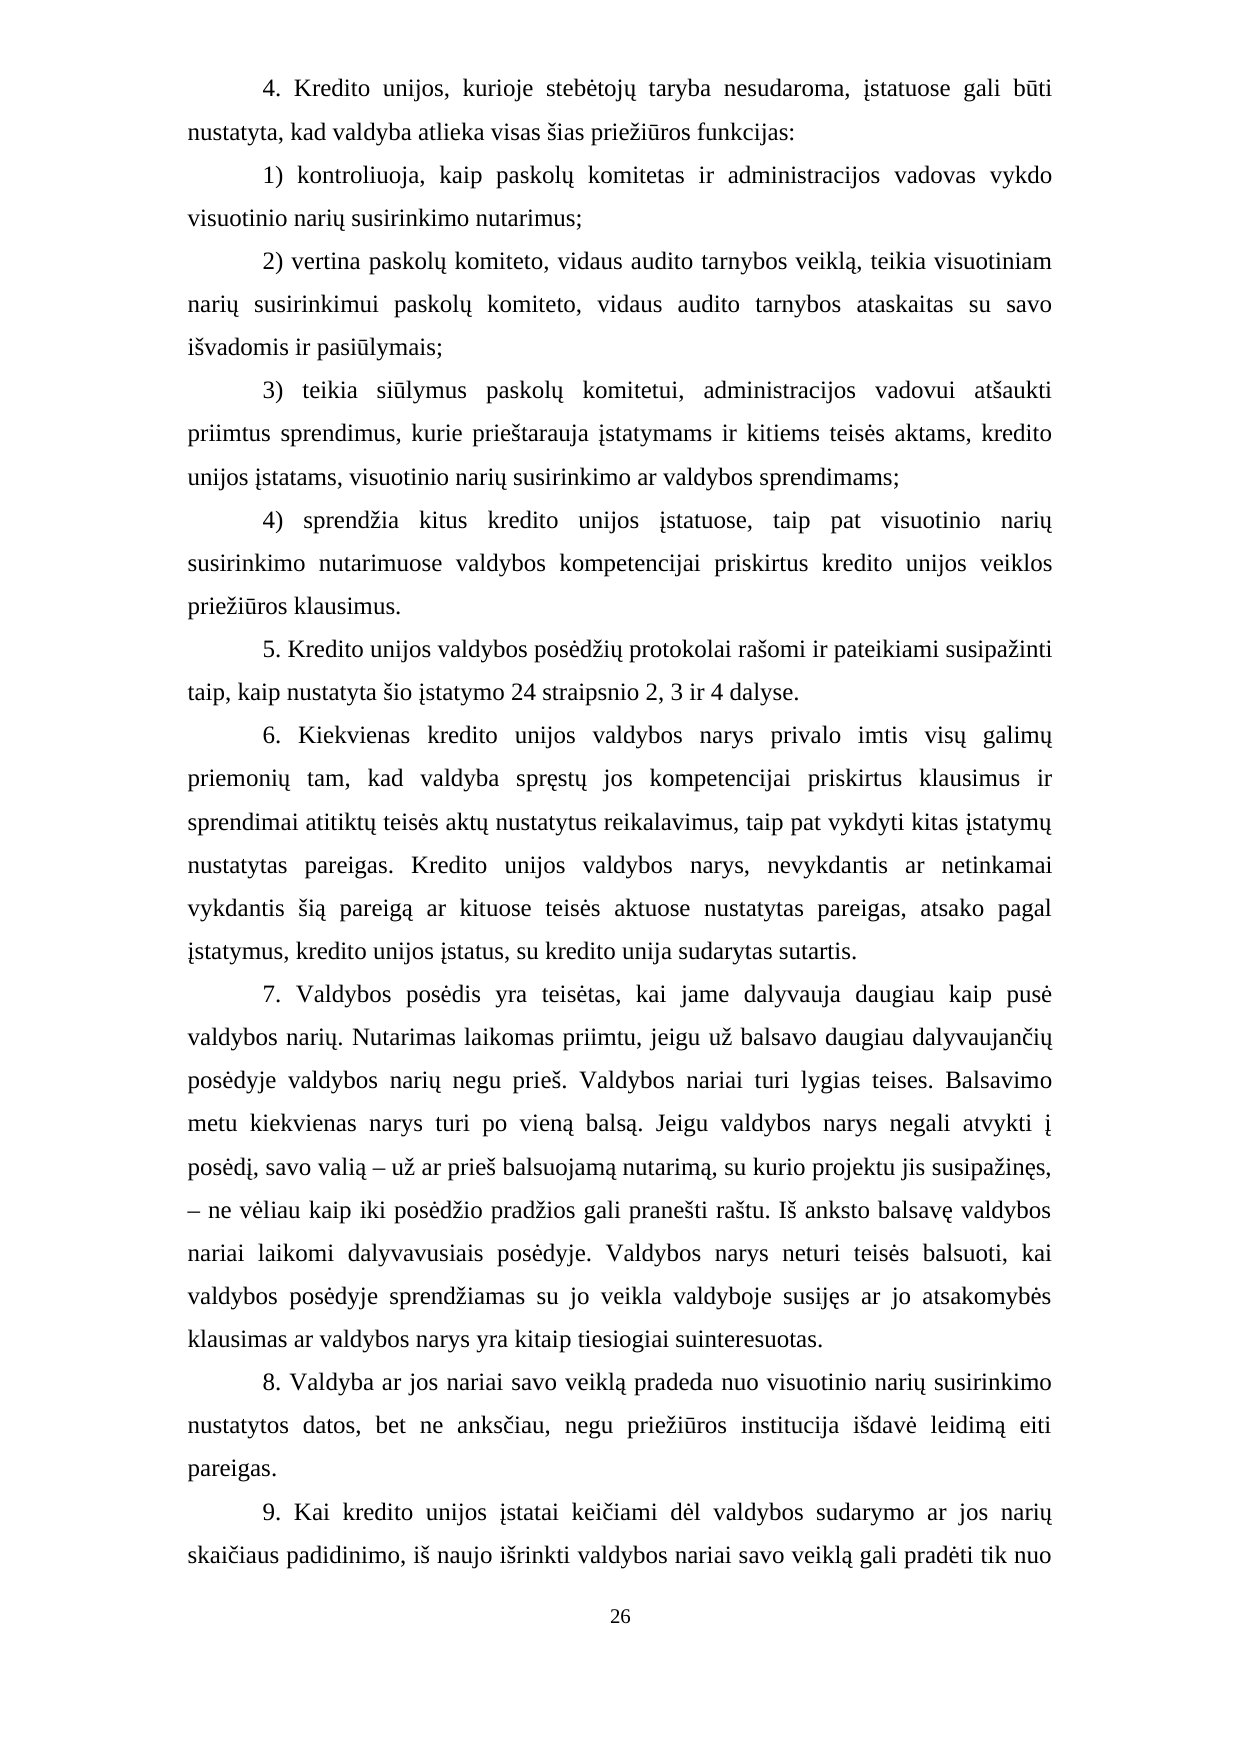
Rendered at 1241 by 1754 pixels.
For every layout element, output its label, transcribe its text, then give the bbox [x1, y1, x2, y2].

text 3) teikia siūlymus paskolų komitetui, administracijos vadovui atšaukti priimtus sprendimus, kurie prieštarauja įstatymams ir kitiems teisės aktams, kredito unijos įstatams, visuotinio narių susirinkimo ar valdybos sprendimams; [187, 375, 1053, 490]
text 5. Kredito unijos valdybos posėdžių protokolai rašomi ir pateikiami susipažinti taip, kaip nustatyta šio įstatymo 24 straipsnio 2, 3 ir 4 dalyse. [187, 634, 1053, 706]
text 7. Valdybos posėdis yra teisėtas, kai jame dalyvauja daugiau kaip pusė valdybos narių. Nutarimas laikomas priimtu, jeigu už balsavo daugiau dalyvaujančių posėdyje valdybos narių negu prieš. Valdybos nariai turi lygias teises. Balsavimo metu kiekvienas narys turi po vieną balsą. Jeigu valdybos narys negali atvykti į posėdį, savo valią – už ar prieš balsuojamą nutarimą, su kurio projektu jis susipažinęs, – ne vėliau kaip iki posėdžio pradžios gali pranešti raštu. Iš anksto balsavę valdybos nariai laikomi dalyvavusiais posėdyje. Valdybos narys neturi teisės balsuoti, kai valdybos posėdyje sprendžiamas su jo veikla valdyboje susijęs ar jo atsakomybės klausimas ar valdybos narys yra kitaip tiesiogiai suinteresuotas. [187, 979, 1053, 1353]
text 4. Kredito unijos, kurioje stebėtojų taryba nesudaroma, įstatuose gali būti nustatyta, kad valdyba atlieka visas šias priežiūros funkcijas: [187, 73, 1053, 145]
text 2) vertina paskolų komiteto, vidaus audito tarnybos veiklą, teikia visuotiniam narių susirinkimui paskolų komiteto, vidaus audito tarnybos ataskaitas su savo išvadomis ir pasiūlymais; [187, 246, 1053, 361]
text 1) kontroliuoja, kaip paskolų komitetas ir administracijos vadovas vykdo visuotinio narių susirinkimo nutarimus; [187, 160, 1053, 232]
text 8. Valdyba ar jos nariai savo veiklą pradeda nuo visuotinio narių susirinkimo nustatytos datos, bet ne anksčiau, negu priežiūros institucija išdavė leidimą eiti pareigas. [187, 1367, 1053, 1482]
text 4) sprendžia kitus kredito unijos įstatuose, taip pat visuotinio narių susirinkimo nutarimuose valdybos kompetencijai priskirtus kredito unijos veiklos priežiūros klausimus. [187, 505, 1053, 620]
text 9. Kai kredito unijos įstatai keičiami dėl valdybos sudarymo ar jos narių skaičiaus padidinimo, iš naujo išrinkti valdybos nariai savo veiklą gali pradėti tik nuo [187, 1497, 1053, 1568]
text 6. Kiekvienas kredito unijos valdybos narys privalo imtis visų galimų priemonių tam, kad valdyba spręstų jos kompetencijai priskirtus klausimus ir sprendimai atitiktų teisės aktų nustatytus reikalavimus, taip pat vykdyti kitas įstatymų nustatytas pareigas. Kredito unijos valdybos narys, nevykdantis ar netinkamai vykdantis šią pareigą ar kituose teisės aktuose nustatytas pareigas, atsako pagal įstatymus, kredito unijos įstatus, su kredito unija sudarytas sutartis. [187, 720, 1053, 965]
